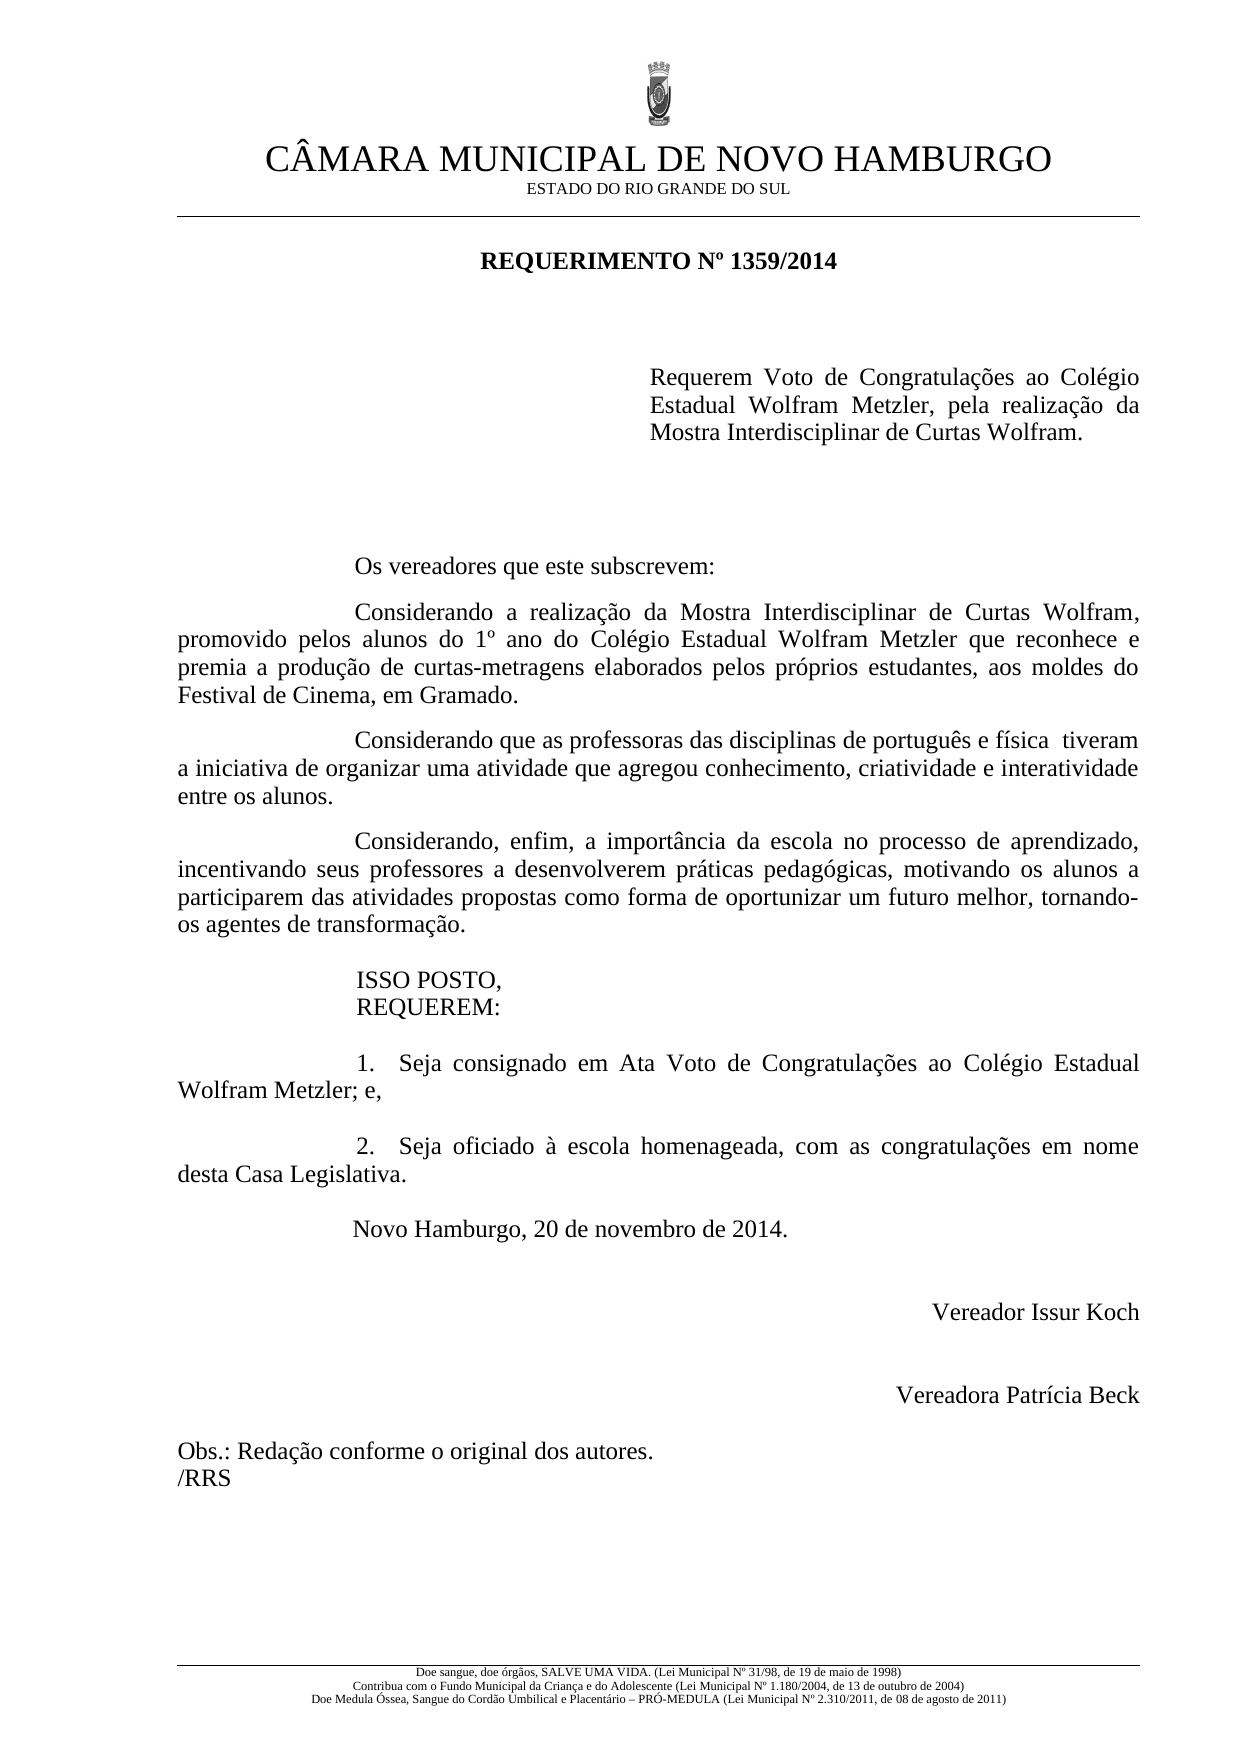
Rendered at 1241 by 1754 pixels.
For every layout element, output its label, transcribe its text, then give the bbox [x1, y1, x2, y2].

list Novo Hamburgo, 20 de novembro de 2014. [177, 1215, 1140, 1243]
text REQUERIMENTO Nº 1359/2014 [177, 247, 1140, 274]
list Seja oficiado à escola homenageada, com as congratulações em nome desta Casa Legislativa. [177, 1132, 1140, 1187]
text Vereador Issur Koch [177, 1298, 1140, 1326]
text Obs.: Redação conforme o original dos autores. [177, 1437, 1140, 1464]
text Os vereadores que este subscrevem: [177, 552, 1140, 580]
text REQUEREM: [177, 993, 1140, 1021]
text Considerando, enfim, a importância da escola no processo de aprendizado, incentivando seus professores a desenvolverem práticas pedagógicas, motivando os alunos a participarem das atividades propostas como forma de oportunizar um futuro melhor, tornando-os agentes de transformação. [177, 827, 1140, 938]
text /RRS [177, 1464, 1140, 1492]
text Requerem Voto de Congratulações ao Colégio Estadual Wolfram Metzler, pela realização da Mostra Interdisciplinar de Curtas Wolfram. [649, 363, 1140, 446]
text ISSO POSTO, [177, 966, 1140, 993]
text Considerando a realização da Mostra Interdisciplinar de Curtas Wolfram, promovido pelos alunos do 1º ano do Colégio Estadual Wolfram Metzler que reconhece e premia a produção de curtas-metragens elaborados pelos próprios estudantes, aos moldes do Festival de Cinema, em Gramado. [177, 598, 1140, 709]
text Considerando que as professoras das disciplinas de português e física tiveram a iniciativa de organizar uma atividade que agregou conhecimento, criatividade e interatividade entre os alunos. [177, 726, 1140, 809]
list Seja consignado em Ata Voto de Congratulações ao Colégio Estadual Wolfram Metzler; e, [177, 1049, 1140, 1104]
text Vereadora Patrícia Beck [177, 1381, 1140, 1409]
